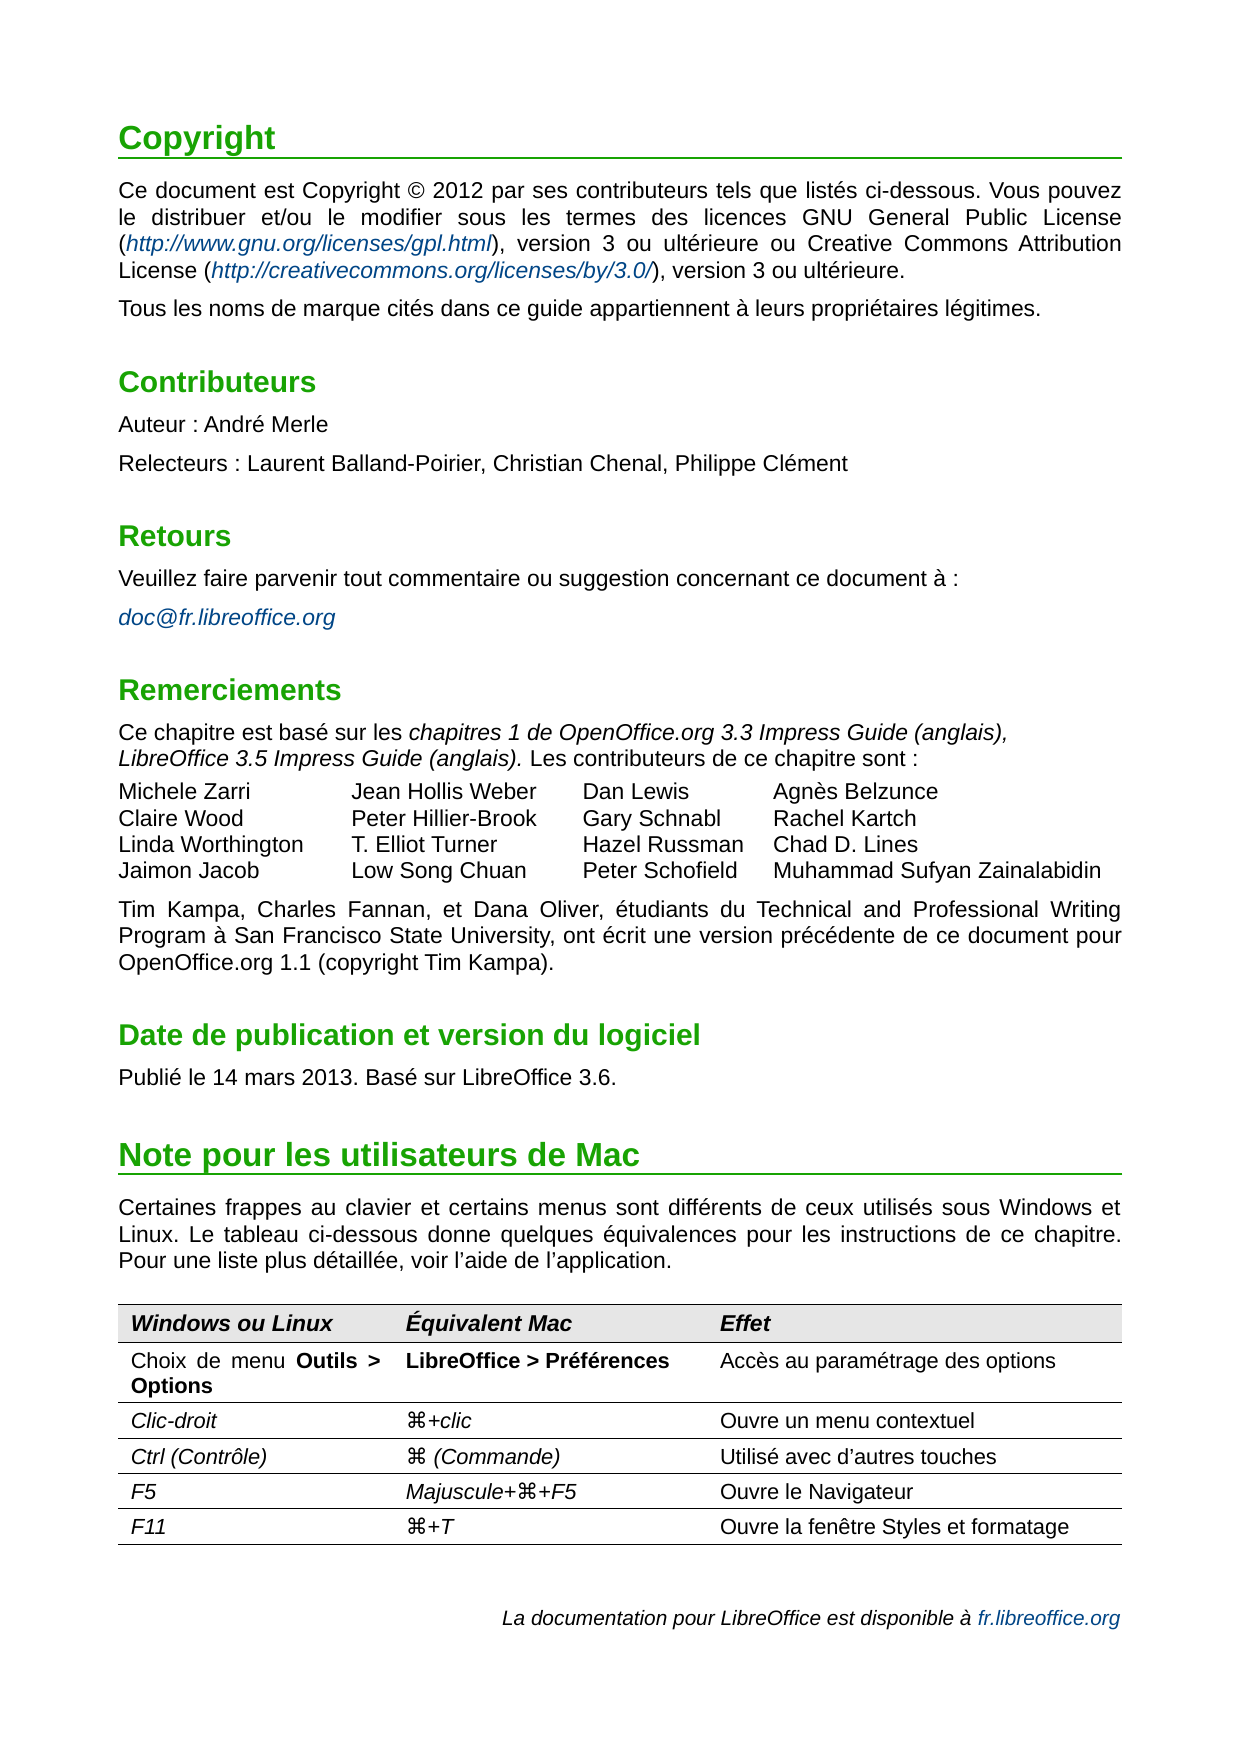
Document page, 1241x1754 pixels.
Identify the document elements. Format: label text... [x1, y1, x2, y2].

list Ce chapitre est basé sur les chapitres 1 de OpenOffice.org 3.3 Impress Guide (anglais), LibreOffice 3.5 Impress Guide (anglais). Les contributeurs de ce chapitre sont : [118, 719, 1122, 772]
table_header Effet [707, 1305, 1122, 1342]
table_cell ⌘ (Commande) [393, 1439, 707, 1473]
table_cell Majuscule+⌘+F5 [393, 1474, 707, 1508]
table_cell Choix de menu Outils > Options [118, 1343, 393, 1402]
text Auteur : André Merle [118, 411, 1122, 437]
table_cell Accès au paramétrage des options [707, 1343, 1122, 1402]
text doc@fr.libreoffice.org [118, 604, 1122, 630]
table_cell F11 [118, 1509, 393, 1543]
text Ce document est Copyright © 2012 par ses contributeurs tels que listés ci-dessous. Vous pouvez le distribuer et/ou le modifier sous les termes des licences GNU General Public License (http://www.gnu.org/licenses/gpl.html), version 3 ou ultérieure ou Creative Commons Attribution License (http://creativecommons.org/licenses/by/3.0/), version 3 ou ultérieure. [118, 177, 1122, 283]
text Certaines frappes au clavier et certains menus sont différents de ceux utilisés sous Windows et Linux. Le tableau ci-dessous donne quelques équivalences pour les instructions de ce chapitre. Pour une liste plus détaillée, voir l’aide de l’application. [118, 1194, 1122, 1273]
text Tous les noms de marque cités dans ce guide appartiennent à leurs propriétaires légitimes. [118, 295, 1122, 322]
text Retours [118, 518, 1122, 552]
table_cell Ctrl (Contrôle) [118, 1439, 393, 1473]
table_cell Ouvre un menu contextuel [707, 1403, 1122, 1438]
text Date de publication et version du logiciel [118, 1017, 1122, 1052]
table_cell Ouvre la fenêtre Styles et formatage [707, 1509, 1122, 1543]
table_cell Ouvre le Navigateur [707, 1474, 1122, 1508]
text Publié le 14 mars 2013. Basé sur LibreOffice 3.6. [118, 1064, 1122, 1091]
text Contributeurs [118, 364, 1122, 398]
table_header Windows ou Linux [118, 1305, 393, 1342]
text Relecteurs : Laurent Balland-Poirier, Christian Chenal, Philippe Clément [118, 449, 1122, 476]
text Michele Zarri Jean Hollis Weber Dan Lewis Agnès Belzunce Claire Wood Peter Hillier-Brook Gary Schnabl Rachel Kartch Linda Worthington T. Elliot Turner Hazel Russman Chad D. Lines Jaimon Jacob Low Song Chuan Peter Schofield Muhammad Sufyan Zainalabidin [118, 778, 1122, 884]
subtitle Note pour les utilisateurs de Mac [118, 1135, 1122, 1173]
table_cell ⌘+T [393, 1509, 707, 1543]
table_cell Clic-droit [118, 1403, 393, 1438]
subtitle Copyright [118, 118, 1122, 157]
table_header Équivalent Mac [393, 1305, 707, 1342]
table_cell Utilisé avec d’autres touches [707, 1439, 1122, 1473]
text Veuillez faire parvenir tout commentaire ou suggestion concernant ce document à : [118, 565, 1122, 591]
text Remerciements [118, 672, 1122, 707]
table_cell LibreOffice > Préférences [393, 1343, 707, 1402]
table_cell F5 [118, 1474, 393, 1508]
table_cell ⌘+clic [393, 1403, 707, 1438]
text Tim Kampa, Charles Fannan, et Dana Oliver, étudiants du Technical and Professional Writing Program à San Francisco State University, ont écrit une version précédente de ce document pour OpenOffice.org 1.1 (copyright Tim Kampa). [118, 896, 1122, 975]
